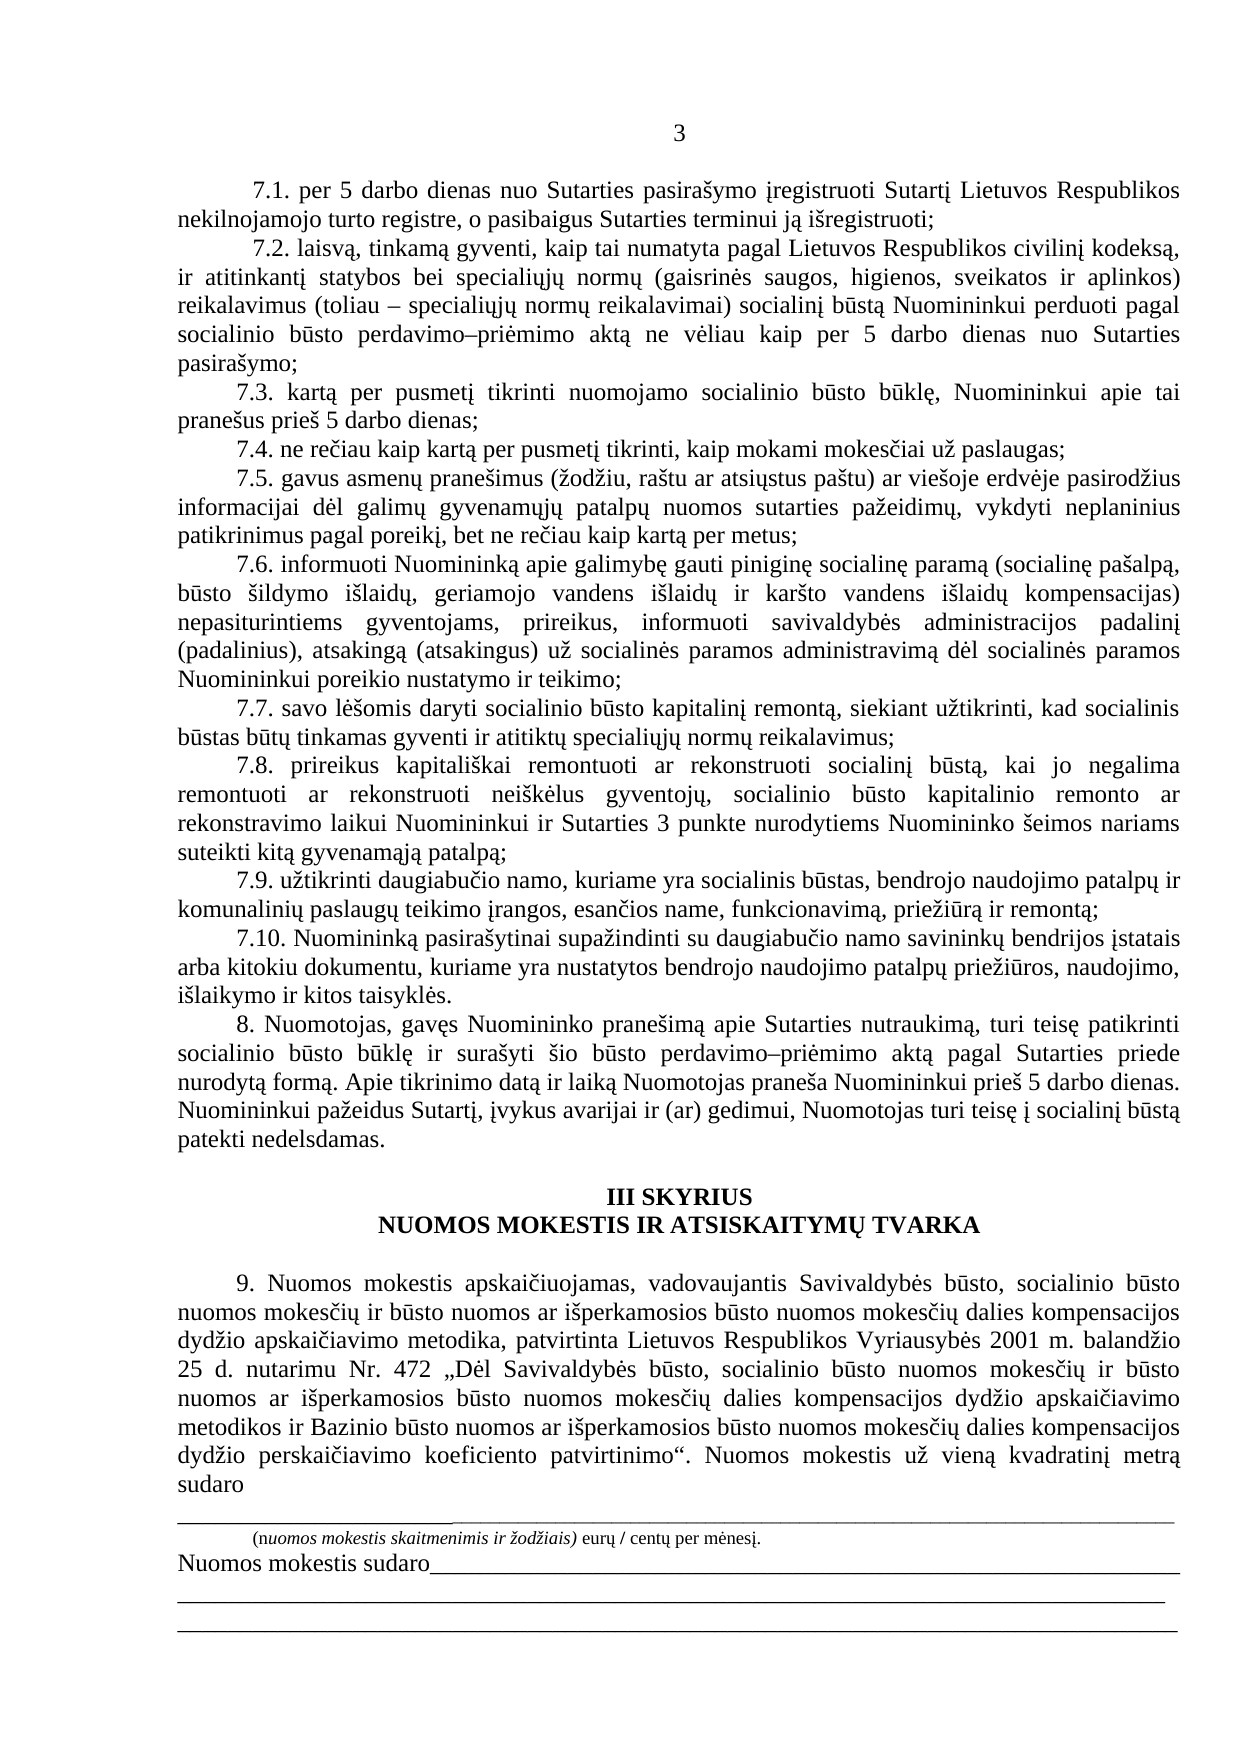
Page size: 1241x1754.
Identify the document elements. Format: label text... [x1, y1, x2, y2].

text 7.5. gavus asmenų pranešimus (žodžiu, raštu ar atsiųstus paštu) ar viešoje erdvėje pasirodžius informacijai dėl galimų gyvenamųjų patalpų nuomos sutarties pažeidimų, vykdyti neplaninius patikrinimus pagal poreikį, bet ne rečiau kaip kartą per metus; [177, 463, 1181, 549]
text Nuomos mokestis sudaro____________________________________________________________ [177, 1548, 1181, 1577]
text 7.2. laisvą, tinkamą gyventi, kaip tai numatyta pagal Lietuvos Respublikos civilinį kodeksą, ir atitinkantį statybos bei specialiųjų normų (gaisrinės saugos, higienos, sveikatos ir aplinkos) reikalavimus (toliau – specialiųjų normų reikalavimai) socialinį būstą Nuomininkui perduoti pagal socialinio būsto perdavimo–priėmimo aktą ne vėliau kaip per 5 darbo dienas nuo Sutarties pasirašymo; [177, 233, 1181, 377]
text 7.3. kartą per pusmetį tikrinti nuomojamo socialinio būsto būklę, Nuomininkui apie tai pranešus prieš 5 darbo dienas; [177, 377, 1181, 434]
text _______________________________________________________________________________ [177, 1577, 1181, 1606]
text NUOMOS MOKESTIS IR ATSISKAITYMŲ TVARKA [177, 1211, 1181, 1239]
text 7.7. savo lėšomis daryti socialinio būsto kapitalinį remontą, siekiant užtikrinti, kad socialinis būstas būtų tinkamas gyventi ir atitiktų specialiųjų normų reikalavimus; [177, 693, 1181, 751]
text 9. Nuomos mokestis apskaičiuojamas, vadovaujantis Savivaldybės būsto, socialinio būsto nuomos mokesčių ir būsto nuomos ar išperkamosios būsto nuomos mokesčių dalies kompensacijos dydžio apskaičiavimo metodika, patvirtinta Lietuvos Respublikos Vyriausybės 2001 m. balandžio 25 d. nutarimu Nr. 472 „Dėl Savivaldybės būsto, socialinio būsto nuomos mokesčių ir būsto nuomos ar išperkamosios būsto nuomos mokesčių dalies kompensacijos dydžio apskaičiavimo metodikos ir Bazinio būsto nuomos ar išperkamosios būsto nuomos mokesčių dalies kompensacijos dydžio perskaičiavimo koeficiento patvirtinimo“. Nuomos mokestis už vieną kvadratinį metrą sudaro ___________________________________________________________________________________________________ [177, 1268, 1181, 1527]
text 7.10. Nuomininką pasirašytinai supažindinti su daugiabučio namo savininkų bendrijos įstatais arba kitokiu dokumentu, kuriame yra nustatytos bendrojo naudojimo patalpų priežiūros, naudojimo, išlaikymo ir kitos taisyklės. [177, 923, 1181, 1009]
text 7.8. prireikus kapitališkai remontuoti ar rekonstruoti socialinį būstą, kai jo negalima remontuoti ar rekonstruoti neiškėlus gyventojų, socialinio būsto kapitalinio remonto ar rekonstravimo laikui Nuomininkui ir Sutarties 3 punkte nurodytiems Nuomininko šeimos nariams suteikti kitą gyvenamąją patalpą; [177, 751, 1181, 866]
text ________________________________________________________________________________ [177, 1606, 1181, 1635]
text 8. Nuomotojas, gavęs Nuomininko pranešimą apie Sutarties nutraukimą, turi teisę patikrinti socialinio būsto būklę ir surašyti šio būsto perdavimo–priėmimo aktą pagal Sutarties priede nurodytą formą. Apie tikrinimo datą ir laiką Nuomotojas praneša Nuomininkui prieš 5 darbo dienas. Nuomininkui pažeidus Sutartį, įvykus avarijai ir (ar) gedimui, Nuomotojas turi teisę į socialinį būstą patekti nedelsdamas. [177, 1009, 1181, 1153]
text 7.9. užtikrinti daugiabučio namo, kuriame yra socialinis būstas, bendrojo naudojimo patalpų ir komunalinių paslaugų teikimo įrangos, esančios name, funkcionavimą, priežiūrą ir remontą; [177, 866, 1181, 923]
text 7.6. informuoti Nuomininką apie galimybę gauti piniginę socialinę paramą (socialinę pašalpą, būsto šildymo išlaidų, geriamojo vandens išlaidų ir karšto vandens išlaidų kompensacijas) nepasiturintiems gyventojams, prireikus, informuoti savivaldybės administracijos padalinį (padalinius), atsakingą (atsakingus) už socialinės paramos administravimą dėl socialinės paramos Nuomininkui poreikio nustatymo ir teikimo; [177, 549, 1181, 693]
text III SKYRIUS [177, 1182, 1181, 1211]
text (nuomos mokestis skaitmenimis ir žodžiais) eurų / centų per mėnesį. [177, 1527, 1181, 1548]
text 7.1. per 5 darbo dienas nuo Sutarties pasirašymo įregistruoti Sutartį Lietuvos Respublikos nekilnojamojo turto registre, o pasibaigus Sutarties terminui ją išregistruoti; [177, 176, 1181, 233]
text 7.4. ne rečiau kaip kartą per pusmetį tikrinti, kaip mokami mokesčiai už paslaugas; [177, 434, 1181, 463]
